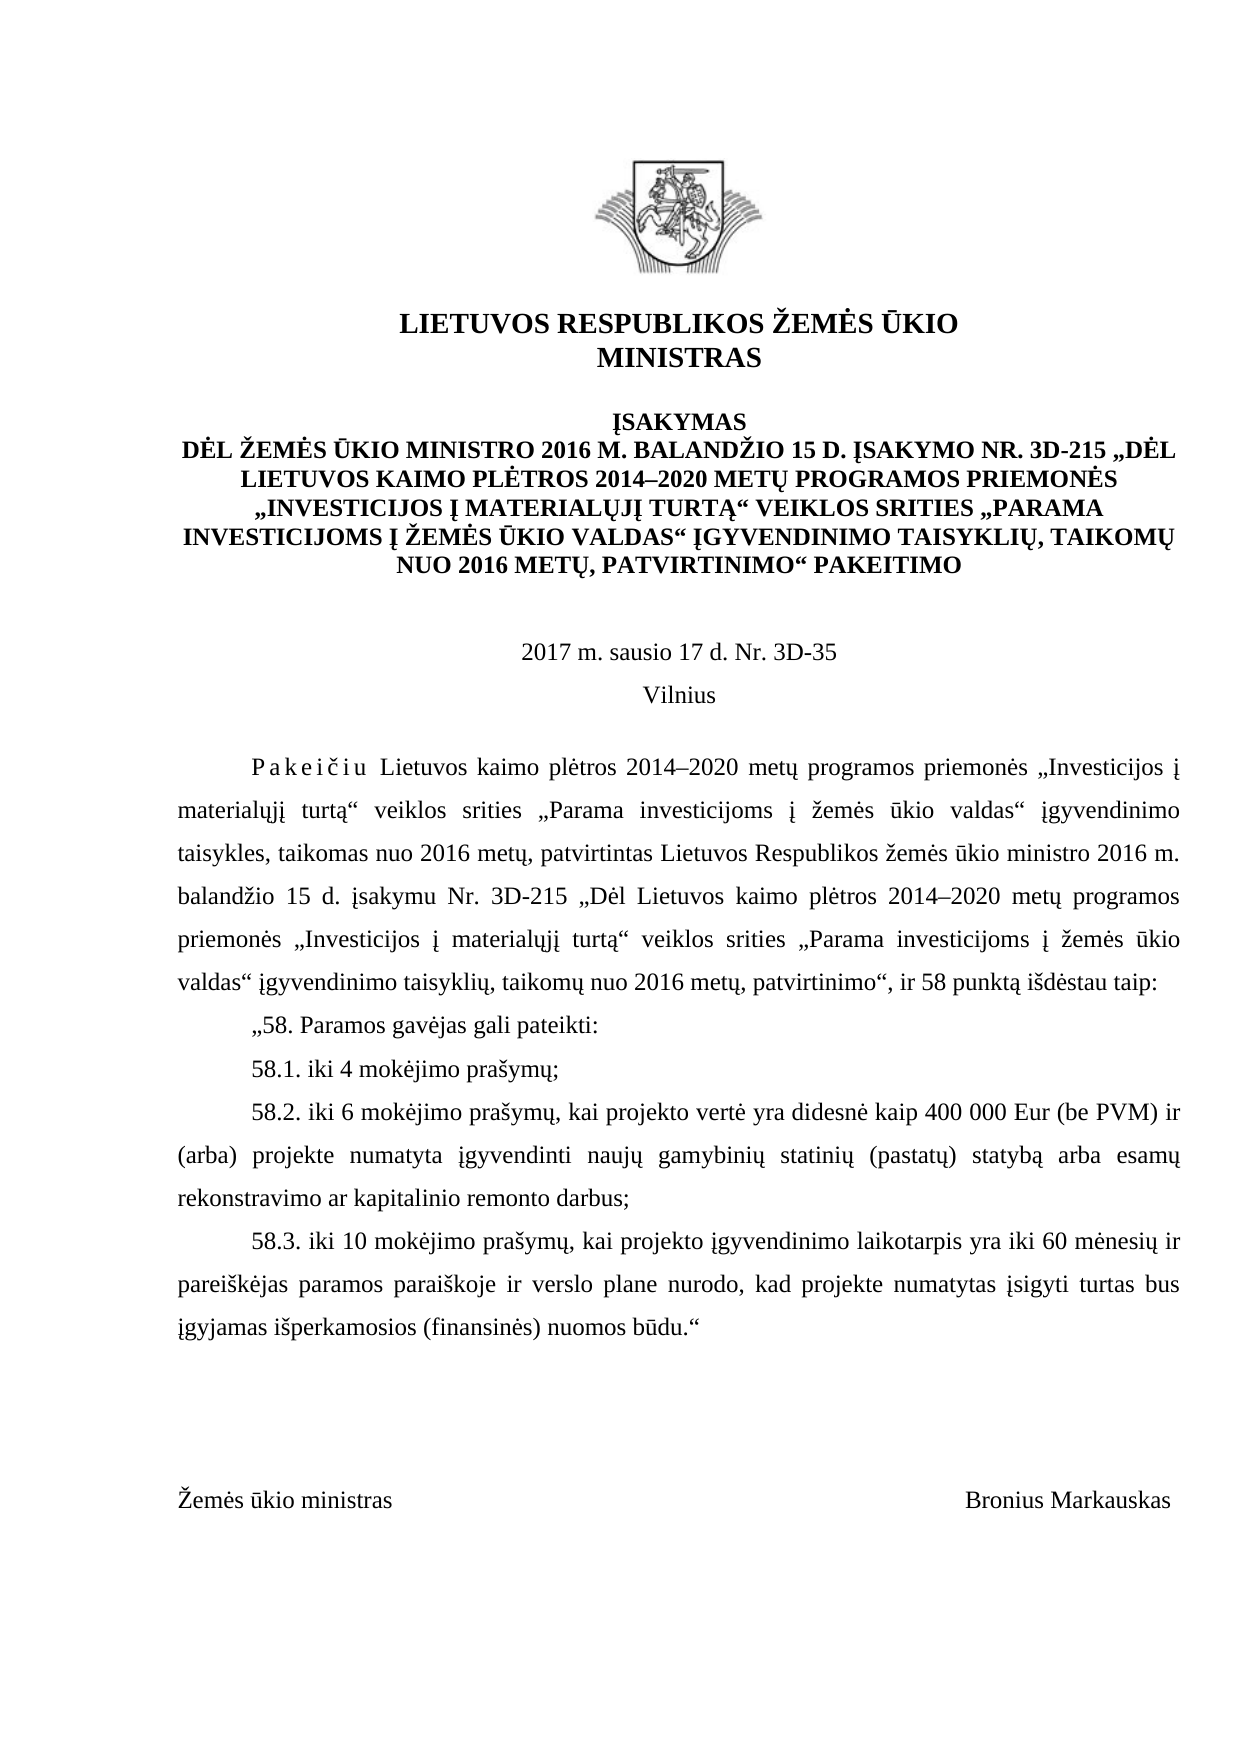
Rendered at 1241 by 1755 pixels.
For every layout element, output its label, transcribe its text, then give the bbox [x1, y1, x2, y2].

text 2017 m. sausio 17 d. Nr. 3D-35 [177, 637, 1181, 666]
text ĮSAKYMAS [177, 407, 1181, 436]
text Vilnius [177, 680, 1181, 709]
text MINISTRAS [177, 340, 1181, 373]
text LIETUVOS RESPUBLIKOS ŽEMĖS ŪKIO [177, 306, 1181, 340]
text Žemės ūkio ministras Bronius Markauskas [177, 1485, 1181, 1514]
text 58.2. iki 6 mokėjimo prašymų, kai projekto vertė yra didesnė kaip 400 000 Eur (be PVM) ir (arba) projekte numatyta įgyvendinti naujų gamybinių statinių (pastatų) statybą arba esamų rekonstravimo ar kapitalinio remonto darbus; [177, 1097, 1181, 1212]
text 58.1. iki 4 mokėjimo prašymų; [177, 1054, 1181, 1082]
text Pakeičiu Lietuvos kaimo plėtros 2014–2020 metų programos priemonės „Investicijos į materialųjį turtą“ veiklos srities „Parama investicijoms į žemės ūkio valdas“ įgyvendinimo taisykles, taikomas nuo 2016 metų, patvirtintas Lietuvos Respublikos žemės ūkio ministro 2016 m. balandžio 15 d. įsakymu Nr. 3D-215 „Dėl Lietuvos kaimo plėtros 2014–2020 metų programos priemonės „Investicijos į materialųjį turtą“ veiklos srities „Parama investicijoms į žemės ūkio valdas“ įgyvendinimo taisyklių, taikomų nuo 2016 metų, patvirtinimo“, ir 58 punktą išdėstau taip: [177, 752, 1181, 996]
text 58.3. iki 10 mokėjimo prašymų, kai projekto įgyvendinimo laikotarpis yra iki 60 mėnesių ir pareiškėjas paramos paraiškoje ir verslo plane nurodo, kad projekte numatytas įsigyti turtas bus įgyjamas išperkamosios (finansinės) nuomos būdu.“ [177, 1226, 1181, 1341]
text „58. Paramos gavėjas gali pateikti: [177, 1011, 1181, 1039]
text DĖL ŽEMĖS ŪKIO MINISTRO 2016 M. BALANDŽIO 15 D. ĮSAKYMO NR. 3D-215 „DĖL LIETUVOS KAIMO PLĖTROS 2014–2020 METŲ PROGRAMOS PRIEMONĖS „INVESTICIJOS Į MATERIALŲJĮ TURTĄ“ VEIKLOS SRITIES „PARAMA INVESTICIJOMS Į ŽEMĖS ŪKIO VALDAS“ ĮGYVENDINIMO TAISYKLIŲ, TAIKOMŲ NUO 2016 METŲ, PATVIRTINIMO“ PAKEITIMO [177, 436, 1181, 579]
